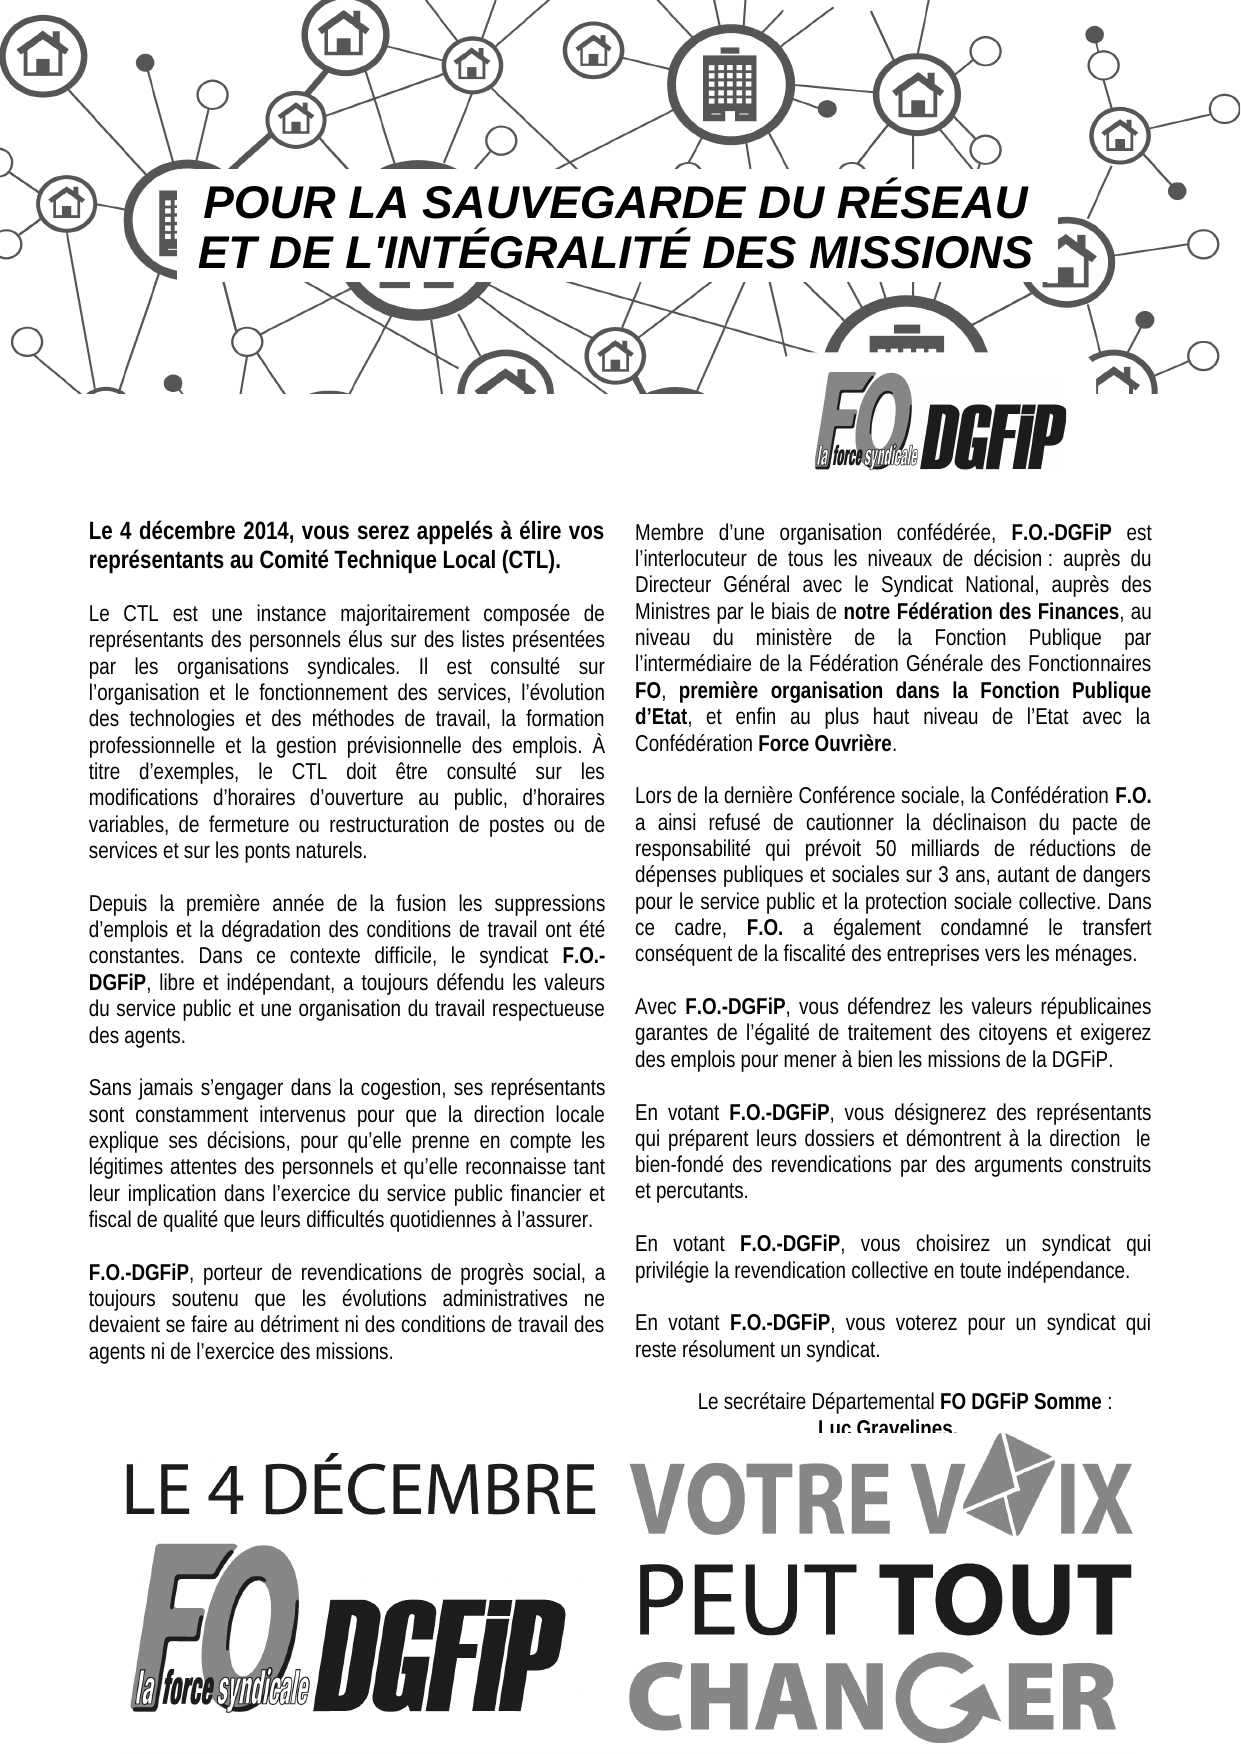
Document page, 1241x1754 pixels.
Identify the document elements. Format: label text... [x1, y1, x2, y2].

text POUR LA SAUVEGARDE DU RÉSEAU [192, 175, 1043, 219]
text En votant F.O.-DGFiP, vous désignerez des représentants qui préparent leurs dossiers et démontrent à la direction le bien-fondé des revendications par des arguments construits et percutants. [635, 1098, 1152, 1204]
text F.O.-DGFiP, porteur de revendications de progrès social, a toujours soutenu que les évolutions administratives ne devaient se faire au détriment ni des conditions de travail des agents ni de l’exercice des missions. [89, 1259, 605, 1364]
text Le secrétaire Départemental FO DGFiP Somme : [635, 1388, 1152, 1415]
text Le 4 décembre 2014, vous serez appelés à élire vos représentants au Comité Technique Local (CTL). [89, 516, 605, 573]
picture [814, 372, 1067, 470]
text En votant F.O.-DGFiP, vous voterez pour un syndicat qui reste résolument un syndicat. [635, 1309, 1152, 1362]
text En votant F.O.-DGFiP, vous choisirez un syndicat qui privilégie la revendication collective en toute indépendance. [635, 1230, 1152, 1283]
text Avec F.O.-DGFiP, vous défendrez les valeurs républicaines garantes de l’égalité de traitement des citoyens et exigerez des emplois pour mener à bien les missions de la DGFiP. [635, 993, 1152, 1072]
text Lors de la dernière Conférence sociale, la Confédération F.O. a ainsi refusé de cautionner la déclinaison du pacte de responsabilité qui prévoit 50 milliards de réductions de dépenses publiques et sociales sur 3 ans, autant de dangers pour le service public et la protection sociale collective. Dans ce cadre, F.O. a également condamné le transfert conséquent de la fiscalité des entreprises vers les ménages. [635, 782, 1152, 967]
text Sans jamais s’engager dans la cogestion, ses représentants sont constamment intervenus pour que la direction locale explique ses décisions, pour qu’elle prenne en compte les légitimes attentes des personnels et qu’elle reconnaisse tant leur implication dans l’exercice du service public financier et fiscal de qualité que leurs difficultés quotidiennes à l’assurer. [89, 1074, 605, 1232]
picture [0, 0, 1241, 394]
text Depuis la première année de la fusion les suppressions d’emplois et la dégradation des conditions de travail ont été constantes. Dans ce contexte difficile, le syndicat F.O.-DGFiP, libre et indépendant, a toujours défendu les valeurs du service public et une organisation du travail respectueuse des agents. [89, 890, 605, 1048]
text Le CTL est une instance majoritairement composée de représentants des personnels élus sur des listes présentées par les organisations syndicales. Il est consulté sur l’organisation et le fonctionnement des services, l’évolution des technologies et des méthodes de travail, la formation professionnelle et la gestion prévisionnelle des emplois. À titre d’exemples, le CTL doit être consulté sur les modifications d’horaires d’ouverture au public, d’horaires variables, de fermeture ou restructuration de postes ou de services et sur les ponts naturels. [89, 600, 605, 863]
text Membre d’une organisation confédérée, F.O.-DGFiP est l’interlocuteur de tous les niveaux de décision : auprès du Directeur Général avec le Syndicat National, auprès des Ministres par le biais de notre Fédération des Finances, au niveau du ministère de la Fonction Publique par l’intermédiaire de la Fédération Générale des Fonctionnaires FO, première organisation dans la Fonction Publique d’Etat, et enfin au plus haut niveau de l’Etat avec la Confédération Force Ouvrière. [635, 519, 1152, 756]
text Luc Gravelines. [635, 1415, 1152, 1441]
text ET DE L'INTÉGRALITÉ DES MISSIONS [192, 226, 1043, 276]
picture [121, 1433, 1134, 1754]
